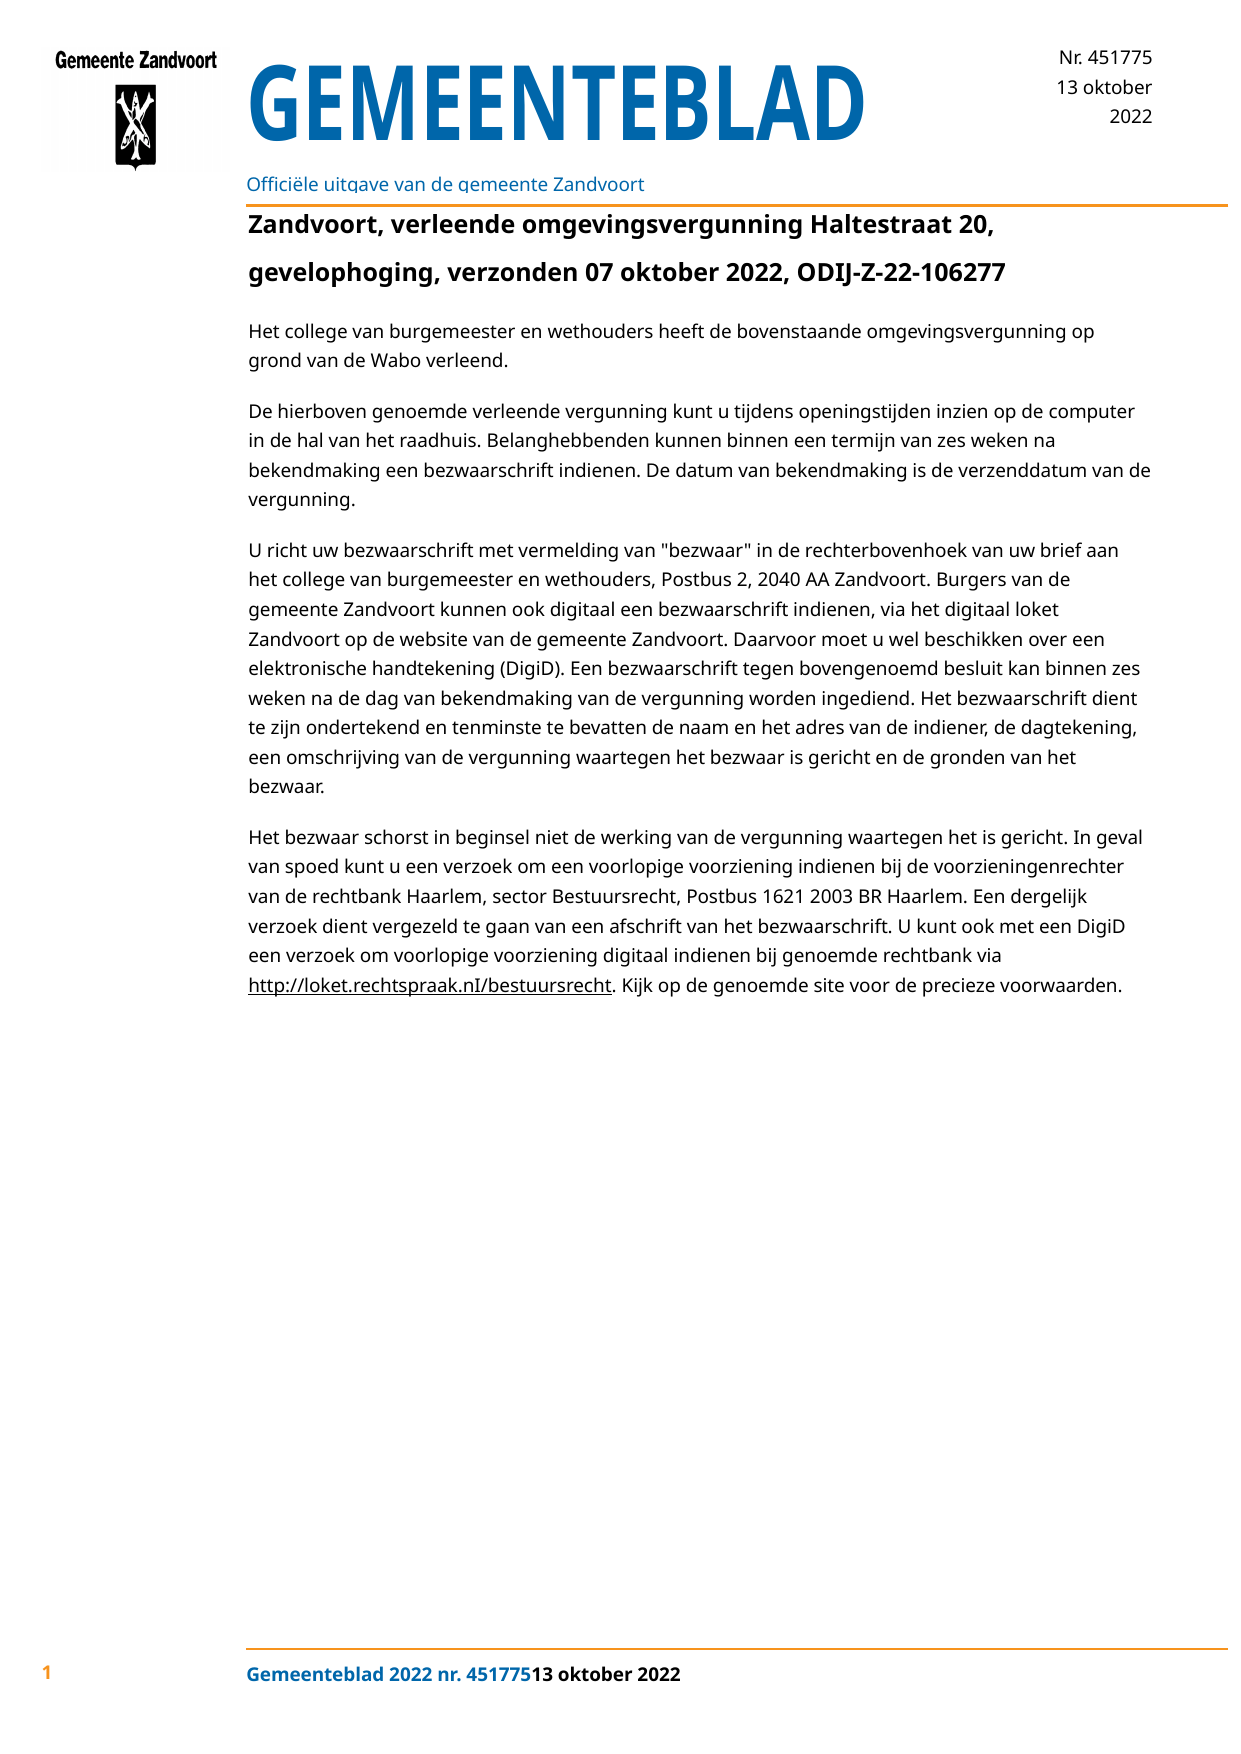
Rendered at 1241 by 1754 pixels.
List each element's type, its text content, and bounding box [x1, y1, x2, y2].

text Zandvoort, verleende omgevingsvergunning Haltestraat 20, gevelophoging, verzonden 07 oktober 2022, ODIJ-Z-22-106277 [248, 207, 1152, 288]
text De hierboven genoemde verleende vergunning kunt u tijdens openingstijden inzien op de computer in de hal van het raadhuis. Belanghebbenden kunnen binnen een termijn van zes weken na bekendmaking een bezwaarschrift indienen. De datum van bekendmaking is de verzenddatum van de vergunning. [248, 398, 1152, 512]
text Het college van burgemeester en wethouders heeft de bovenstaande omgevingsvergunning op grond van de Wabo verleend. [248, 318, 1152, 373]
picture [41, 47, 231, 172]
text Het bezwaar schorst in beginsel niet de werking van de vergunning waartegen het is gericht. In geval van spoed kunt u een verzoek om een voorlopige voorziening indienen bij de voorzieningenrechter van de rechtbank Haarlem, sector Bestuursrecht, Postbus 1621 2003 BR Haarlem. Een dergelijk verzoek dient vergezeld te gaan van een afschrift van het bezwaarschrift. U kunt ook met een DigiD een verzoek om voorlopige voorziening digitaal indienen bij genoemde rechtbank via http://loket.rechtspraak.nI/bestuursrecht. Kijk op de genoemde site voor de precieze voorwaarden. [248, 824, 1152, 998]
text U richt uw bezwaarschrift met vermelding van "bezwaar" in de rechterbovenhoek van uw brief aan het college van burgemeester en wethouders, Postbus 2, 2040 AA Zandvoort. Burgers van de gemeente Zandvoort kunnen ook digitaal een bezwaarschrift indienen, via het digitaal loket Zandvoort op de website van de gemeente Zandvoort. Daarvoor moet u wel beschikken over een elektronische handtekening (DigiD). Een bezwaarschrift tegen bovengenoemd besluit kan binnen zes weken na de dag van bekendmaking van de vergunning worden ingediend. Het bezwaarschrift dient te zijn ondertekend en tenminste te bevatten de naam en het adres van de indiener, de dagtekening, een omschrijving van de vergunning waartegen het bezwaar is gericht en de gronden van het bezwaar. [248, 537, 1152, 799]
